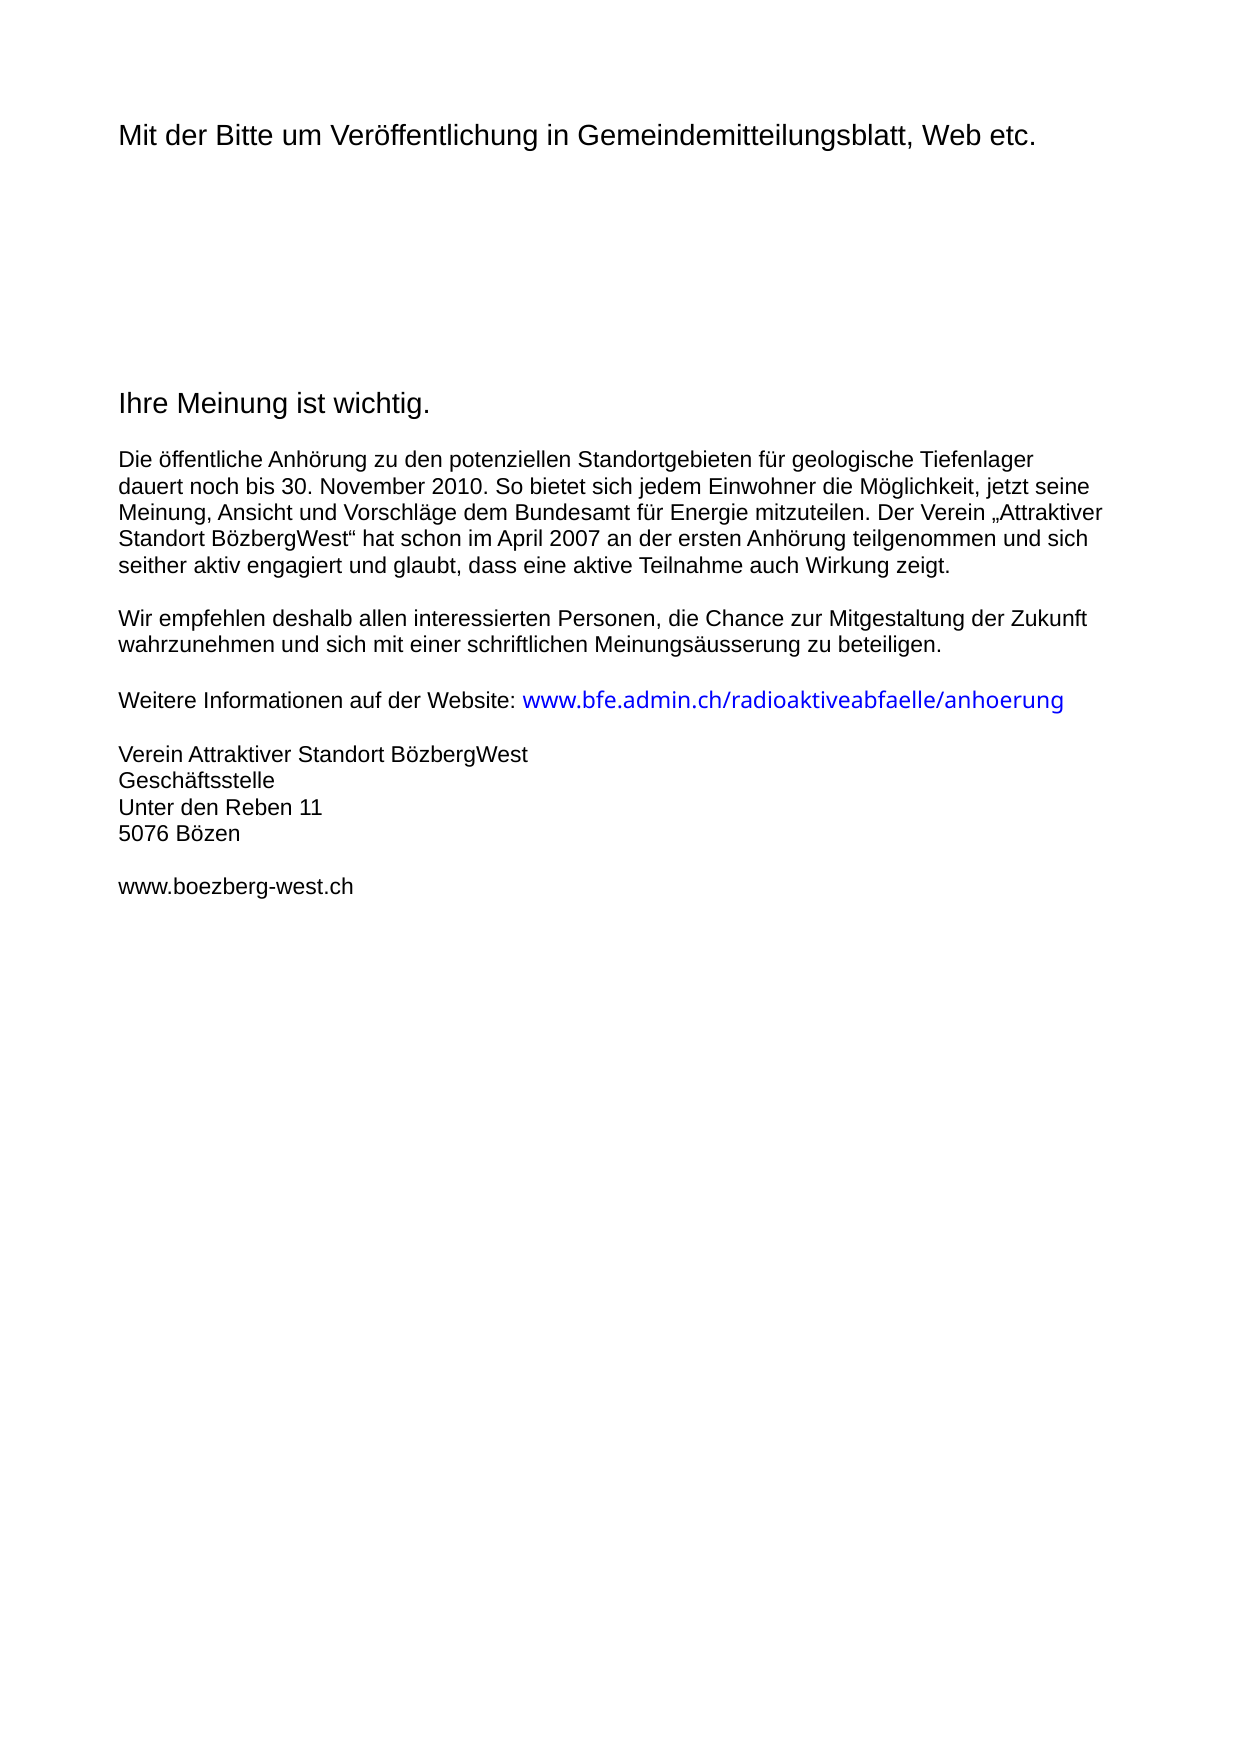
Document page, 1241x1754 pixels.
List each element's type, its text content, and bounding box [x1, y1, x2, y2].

text Ihre Meinung ist wichtig. [118, 386, 1122, 420]
text dauert noch bis 30. November 2010. So bietet sich jedem Einwohner die Möglichkeit, jetzt seine Meinung, Ansicht und Vorschläge dem Bundesamt für Energie mitzuteilen. Der Verein „Attraktiver Standort BözbergWest“ hat schon im April 2007 an der ersten Anhörung teilgenommen und sich seither aktiv engagiert und glaubt, dass eine aktive Teilnahme auch Wirkung zeigt. Wir empfehlen deshalb allen interessierten Personen, die Chance zur Mitgestaltung der Zukunft wahrzunehmen und sich mit einer schriftlichen Meinungsäusserung zu beteiligen. Weitere Informationen auf der Website: www.bfe.admin.ch/radioaktiveabfaelle/anhoerung Verein Attraktiver Standort BözbergWest Geschäftsstelle Unter den Reben 11 [118, 473, 1122, 820]
text Die öffentliche Anhörung zu den potenziellen Standortgebieten für geologische Tiefenlager [118, 446, 1122, 473]
text 5076 Bözen www.boezberg-west.ch [118, 820, 1122, 899]
text Mit der Bitte um Veröffentlichung in Gemeindemitteilungsblatt, Web etc. [118, 118, 1122, 152]
